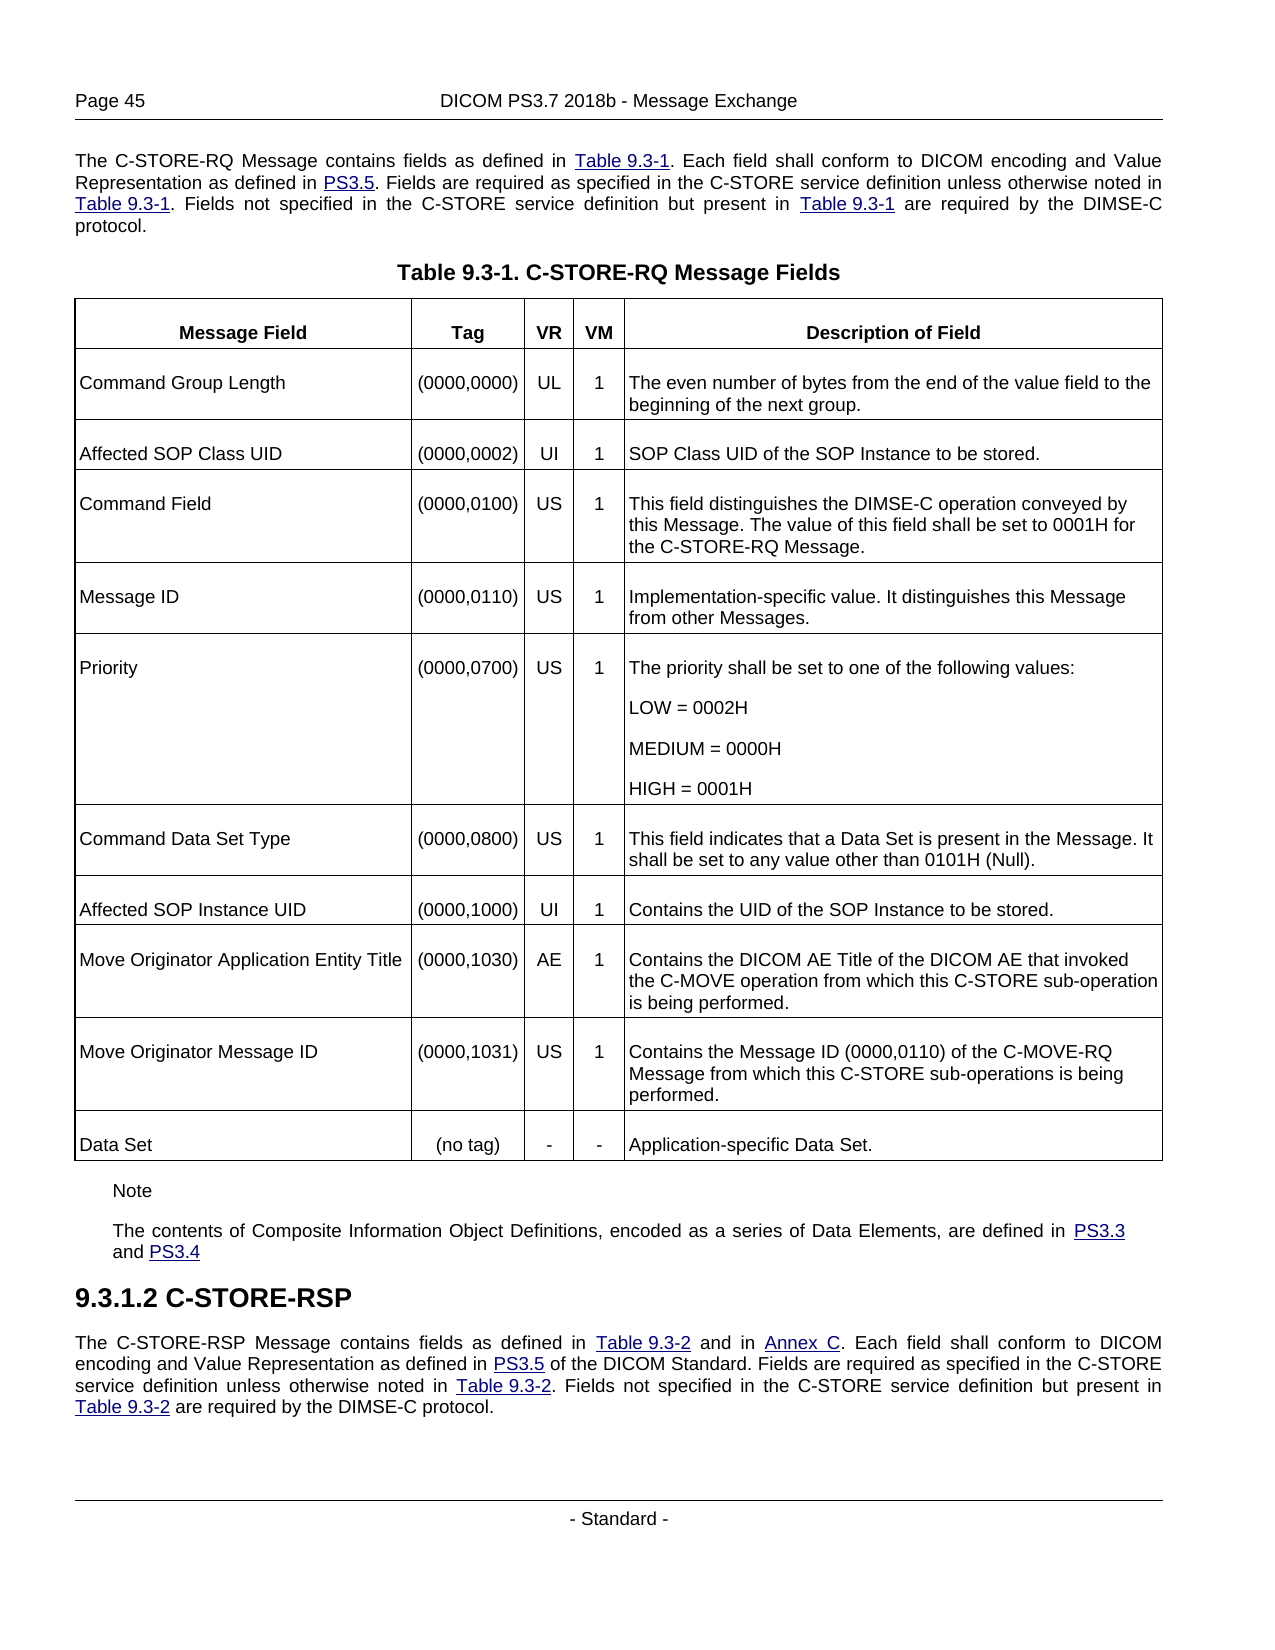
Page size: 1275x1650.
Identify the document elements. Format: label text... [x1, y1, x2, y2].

table_cell This field distinguishes the DIMSE-C operation conveyed by this Message. The value of this field shall be set to 0001H for the C-STORE-RQ Message. [625, 470, 1162, 562]
table_cell (0000,0100) [412, 470, 524, 562]
table_cell (0000,1030) [412, 925, 524, 1017]
table_cell Contains the Message ID (0000,0110) of the C-MOVE-RQ Message from which this C-STORE sub-operations is being performed. [625, 1018, 1162, 1110]
table_header Tag [412, 299, 524, 348]
table_cell US [525, 470, 573, 562]
table_cell Affected SOP Instance UID [76, 876, 411, 924]
text The contents of Composite Information Object Definitions, encoded as a series of Data Elements, are defined in PS3.3 and PS3.4 [112, 1220, 1125, 1263]
table_cell This field indicates that a Data Set is present in the Message. It shall be set to any value other than 0101H (Null). [625, 805, 1162, 875]
table_cell (0000,0002) [412, 420, 524, 469]
table_cell UL [525, 349, 573, 419]
table_cell Move Originator Message ID [76, 1018, 411, 1110]
table_cell - [525, 1111, 573, 1160]
table_header Description of Field [625, 299, 1162, 348]
table_cell US [525, 634, 573, 803]
table_cell (0000,1031) [412, 1018, 524, 1110]
table_cell US [525, 1018, 573, 1110]
table_cell US [525, 563, 573, 633]
table_cell 1 [574, 876, 624, 924]
table_header VR [525, 299, 573, 348]
table_cell Application-specific Data Set. [625, 1111, 1162, 1160]
text Table 9.3-1. C-STORE-RQ Message Fields [75, 259, 1162, 284]
table_cell UI [525, 420, 573, 469]
table_cell SOP Class UID of the SOP Instance to be stored. [625, 420, 1162, 469]
table_cell (no tag) [412, 1111, 524, 1160]
table_cell 1 [574, 420, 624, 469]
table_cell 1 [574, 925, 624, 1017]
text The C-STORE-RQ Message contains fields as defined in Table 9.3-1. Each field shall conform to DICOM encoding and Value Representation as defined in PS3.5. Fields are required as specified in the C-STORE service definition unless otherwise noted in Table 9.3-1. Fields not specified in the C-STORE service definition but present in Table 9.3-1 are required by the DIMSE-C protocol. [75, 150, 1162, 236]
table_cell (0000,0800) [412, 805, 524, 875]
table_cell 1 [574, 1018, 624, 1110]
table_cell (0000,0700) [412, 634, 524, 803]
table_cell 1 [574, 470, 624, 562]
table_cell Affected SOP Class UID [76, 420, 411, 469]
table_cell (0000,0000) [412, 349, 524, 419]
table_cell Data Set [76, 1111, 411, 1160]
table_cell (0000,1000) [412, 876, 524, 924]
table_cell Command Data Set Type [76, 805, 411, 875]
table_cell 1 [574, 634, 624, 803]
table_cell Command Group Length [76, 349, 411, 419]
table_cell Message ID [76, 563, 411, 633]
table_cell Command Field [76, 470, 411, 562]
table_cell The even number of bytes from the end of the value field to the beginning of the next group. [625, 349, 1162, 419]
table_cell (0000,0110) [412, 563, 524, 633]
table_cell 1 [574, 805, 624, 875]
table_cell 1 [574, 349, 624, 419]
table_cell - [574, 1111, 624, 1160]
table_cell US [525, 805, 573, 875]
text Note [112, 1179, 1125, 1201]
table_cell Contains the UID of the SOP Instance to be stored. [625, 876, 1162, 924]
table_cell UI [525, 876, 573, 924]
table_cell AE [525, 925, 573, 1017]
table_cell Implementation-specific value. It distinguishes this Message from other Messages. [625, 563, 1162, 633]
table_cell 1 [574, 563, 624, 633]
text The C-STORE-RSP Message contains fields as defined in Table 9.3-2 and in Annex C. Each field shall conform to DICOM encoding and Value Representation as defined in PS3.5 of the DICOM Standard. Fields are required as specified in the C-STORE service definition unless otherwise noted in Table 9.3-2. Fields not specified in the C-STORE service definition but present in Table 9.3-2 are required by the DIMSE-C protocol. [75, 1332, 1162, 1418]
table_header Message Field [76, 299, 411, 348]
text 9.3.1.2 C-STORE-RSP [75, 1282, 1162, 1313]
table_cell Contains the DICOM AE Title of the DICOM AE that invoked the C-MOVE operation from which this C-STORE sub-operation is being performed. [625, 925, 1162, 1017]
table_cell Move Originator Application Entity Title [76, 925, 411, 1017]
table_cell The priority shall be set to one of the following values: LOW = 0002H MEDIUM = 0000H HIGH = 0001H [625, 634, 1162, 803]
table_cell Priority [76, 634, 411, 803]
table_header VM [574, 299, 624, 348]
